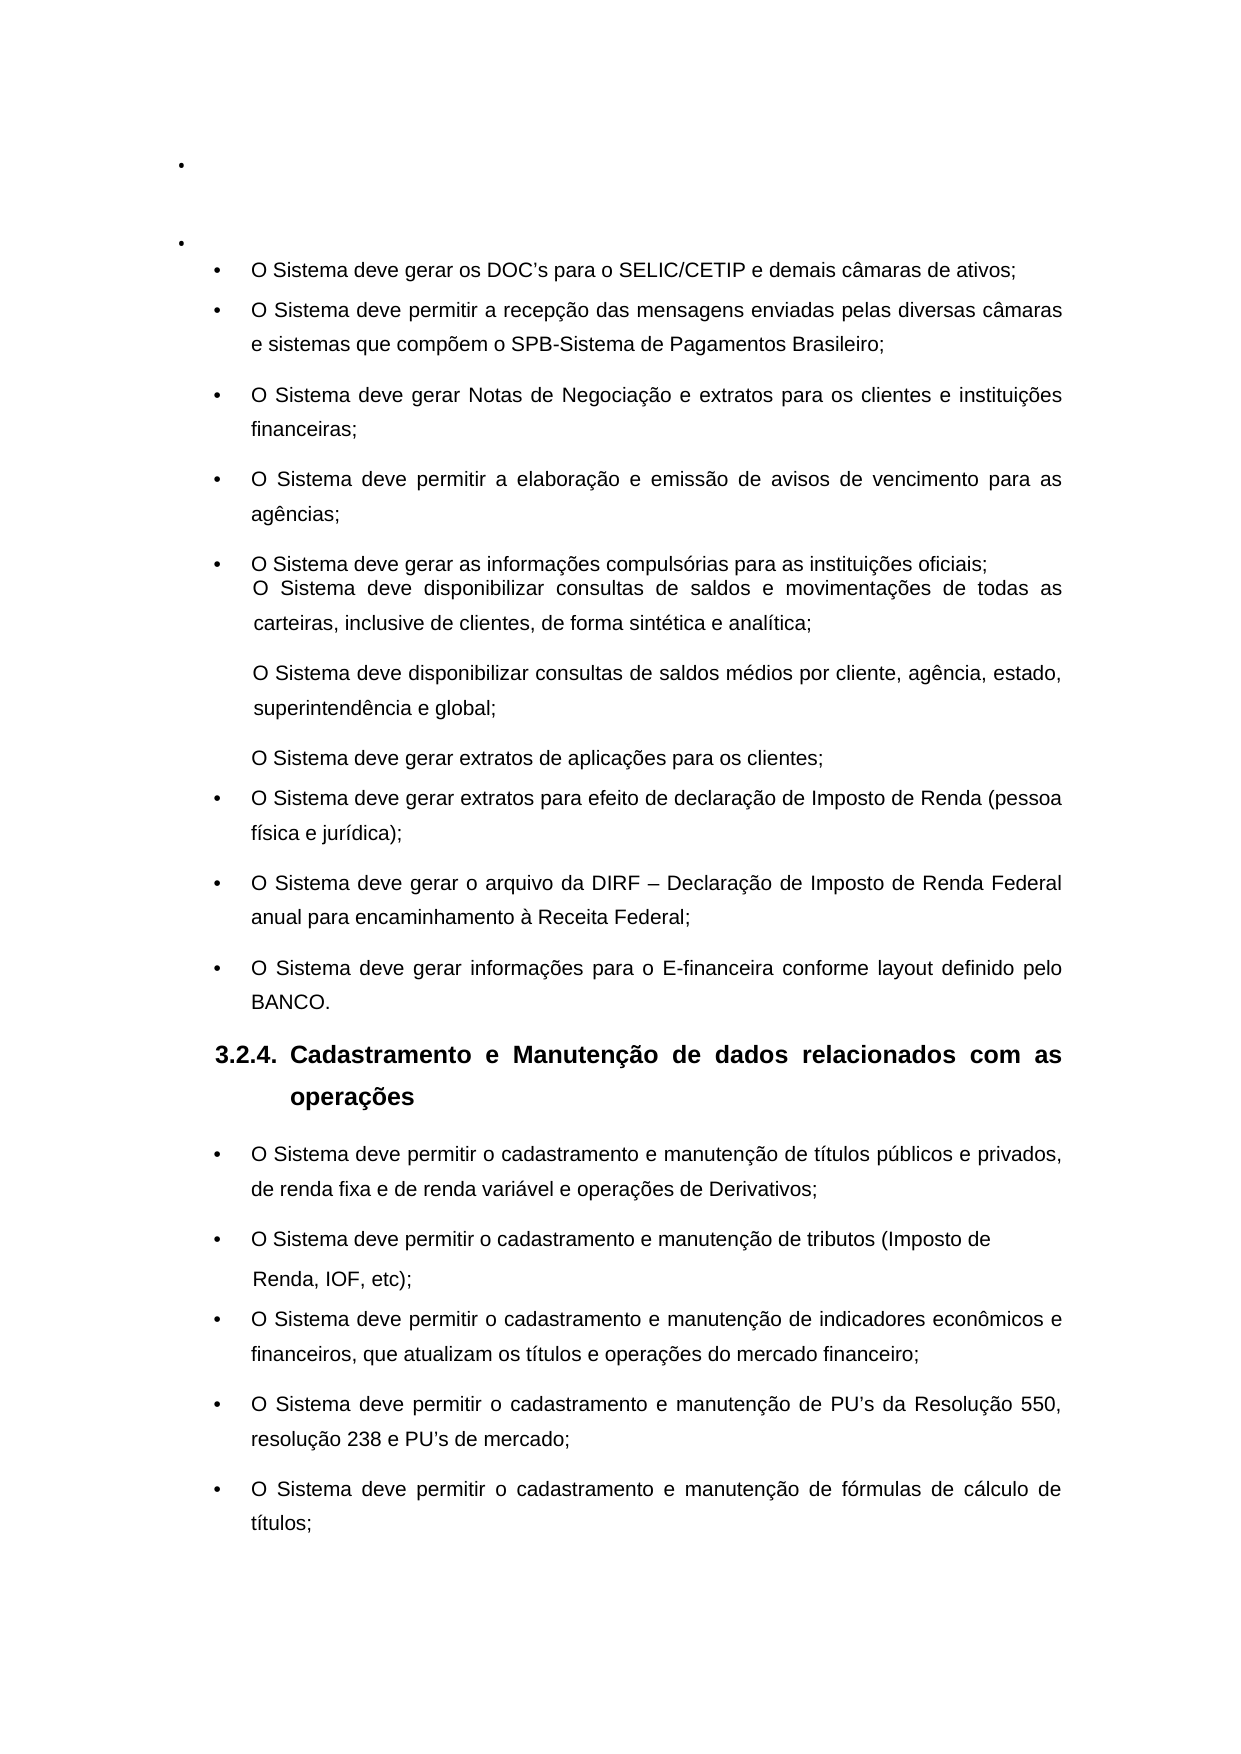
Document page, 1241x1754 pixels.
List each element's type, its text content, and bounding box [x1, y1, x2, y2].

list O Sistema deve permitir o cadastramento e manutenção de fórmulas de cálculo de títulos; [213, 1477, 1063, 1535]
list O Sistema deve gerar extratos para efeito de declaração de Imposto de Renda (pessoa física e jurídica); [213, 786, 1063, 844]
text Renda, IOF, etc); [252, 1267, 1063, 1291]
text O Sistema deve gerar extratos de aplicações para os clientes; [224, 746, 1063, 770]
list O Sistema deve permitir a recepção das mensagens enviadas pelas diversas câmaras e sistemas que compõem o SPB-Sistema de Pagamentos Brasileiro; [213, 297, 1063, 356]
list O Sistema deve gerar informações para o E-financeira conforme layout definido pelo BANCO. [213, 956, 1063, 1014]
text O Sistema deve disponibilizar consultas de saldos médios por cliente, agência, estado, superintendência e global; [252, 661, 1063, 719]
list O Sistema deve permitir o cadastramento e manutenção de tributos (Imposto de [213, 1227, 1063, 1251]
list O Sistema deve permitir a elaboração e emissão de avisos de vencimento para as agências; [213, 467, 1063, 526]
list O Sistema deve gerar as informações compulsórias para as instituições oficiais; [213, 552, 1063, 576]
list O Sistema deve gerar os DOC’s para o SELIC/CETIP e demais câmaras de ativos; [213, 258, 1063, 282]
list O Sistema deve permitir o cadastramento e manutenção de títulos públicos e privados, de renda fixa e de renda variável e operações de Derivativos; [213, 1142, 1063, 1201]
list O Sistema deve permitir o cadastramento e manutenção de PU’s da Resolução 550, resolução 238 e PU’s de mercado; [213, 1392, 1063, 1450]
subtitle Cadastramento e Manutenção de dados relacionados com as operações [215, 1041, 1063, 1111]
text O Sistema deve disponibilizar consultas de saldos e movimentações de todas as carteiras, inclusive de clientes, de forma sintética e analítica; [252, 576, 1063, 634]
list O Sistema deve gerar Notas de Negociação e extratos para os clientes e instituições financeiras; [213, 382, 1063, 441]
list O Sistema deve permitir o cadastramento e manutenção de indicadores econômicos e financeiros, que atualizam os títulos e operações do mercado financeiro; [213, 1307, 1063, 1365]
list O Sistema deve gerar o arquivo da DIRF – Declaração de Imposto de Renda Federal anual para encaminhamento à Receita Federal; [213, 871, 1063, 929]
